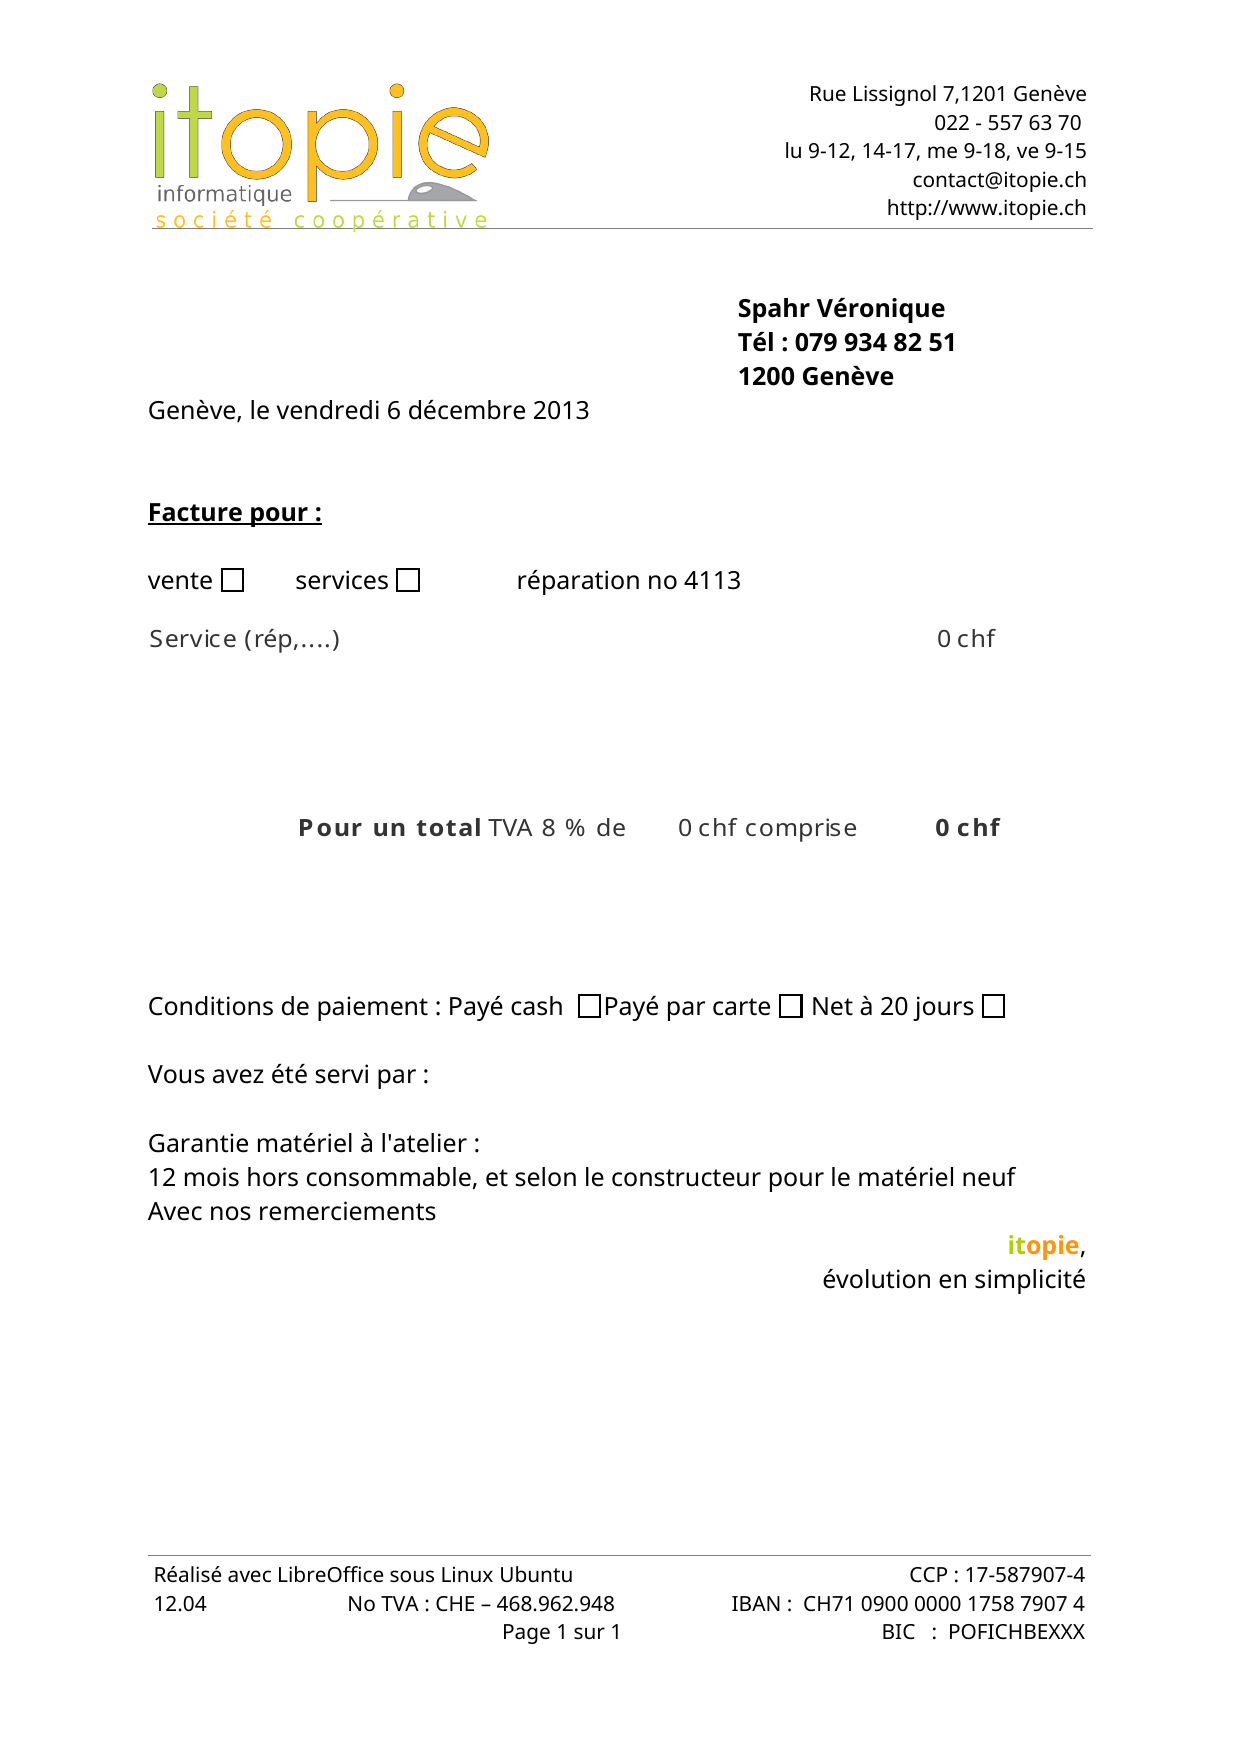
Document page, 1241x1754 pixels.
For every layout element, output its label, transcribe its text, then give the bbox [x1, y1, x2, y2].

text 12 mois hors consommable, et selon le constructeur pour le matériel neuf [148, 1159, 1093, 1193]
text Garantie matériel à l'atelier : [148, 1125, 1093, 1159]
text Avec nos remerciements [148, 1193, 1093, 1227]
text Vous avez été servi par : [148, 1057, 1093, 1091]
text Genève, le vendredi 6 décembre 2013 [148, 392, 1093, 427]
text vente services réparation no 4113 [148, 563, 1093, 597]
text Spahr Véronique [148, 290, 1093, 324]
picture [138, 72, 500, 244]
text Facture pour : [148, 495, 1093, 529]
text Conditions de paiement : Payé cash Payé par carte Net à 20 jours [148, 989, 1093, 1023]
text évolution en simplicité [148, 1262, 1093, 1296]
text itopie, [148, 1227, 1093, 1262]
text 1200 Genève [148, 358, 1093, 392]
text Tél : 079 934 82 51 [148, 324, 1093, 358]
